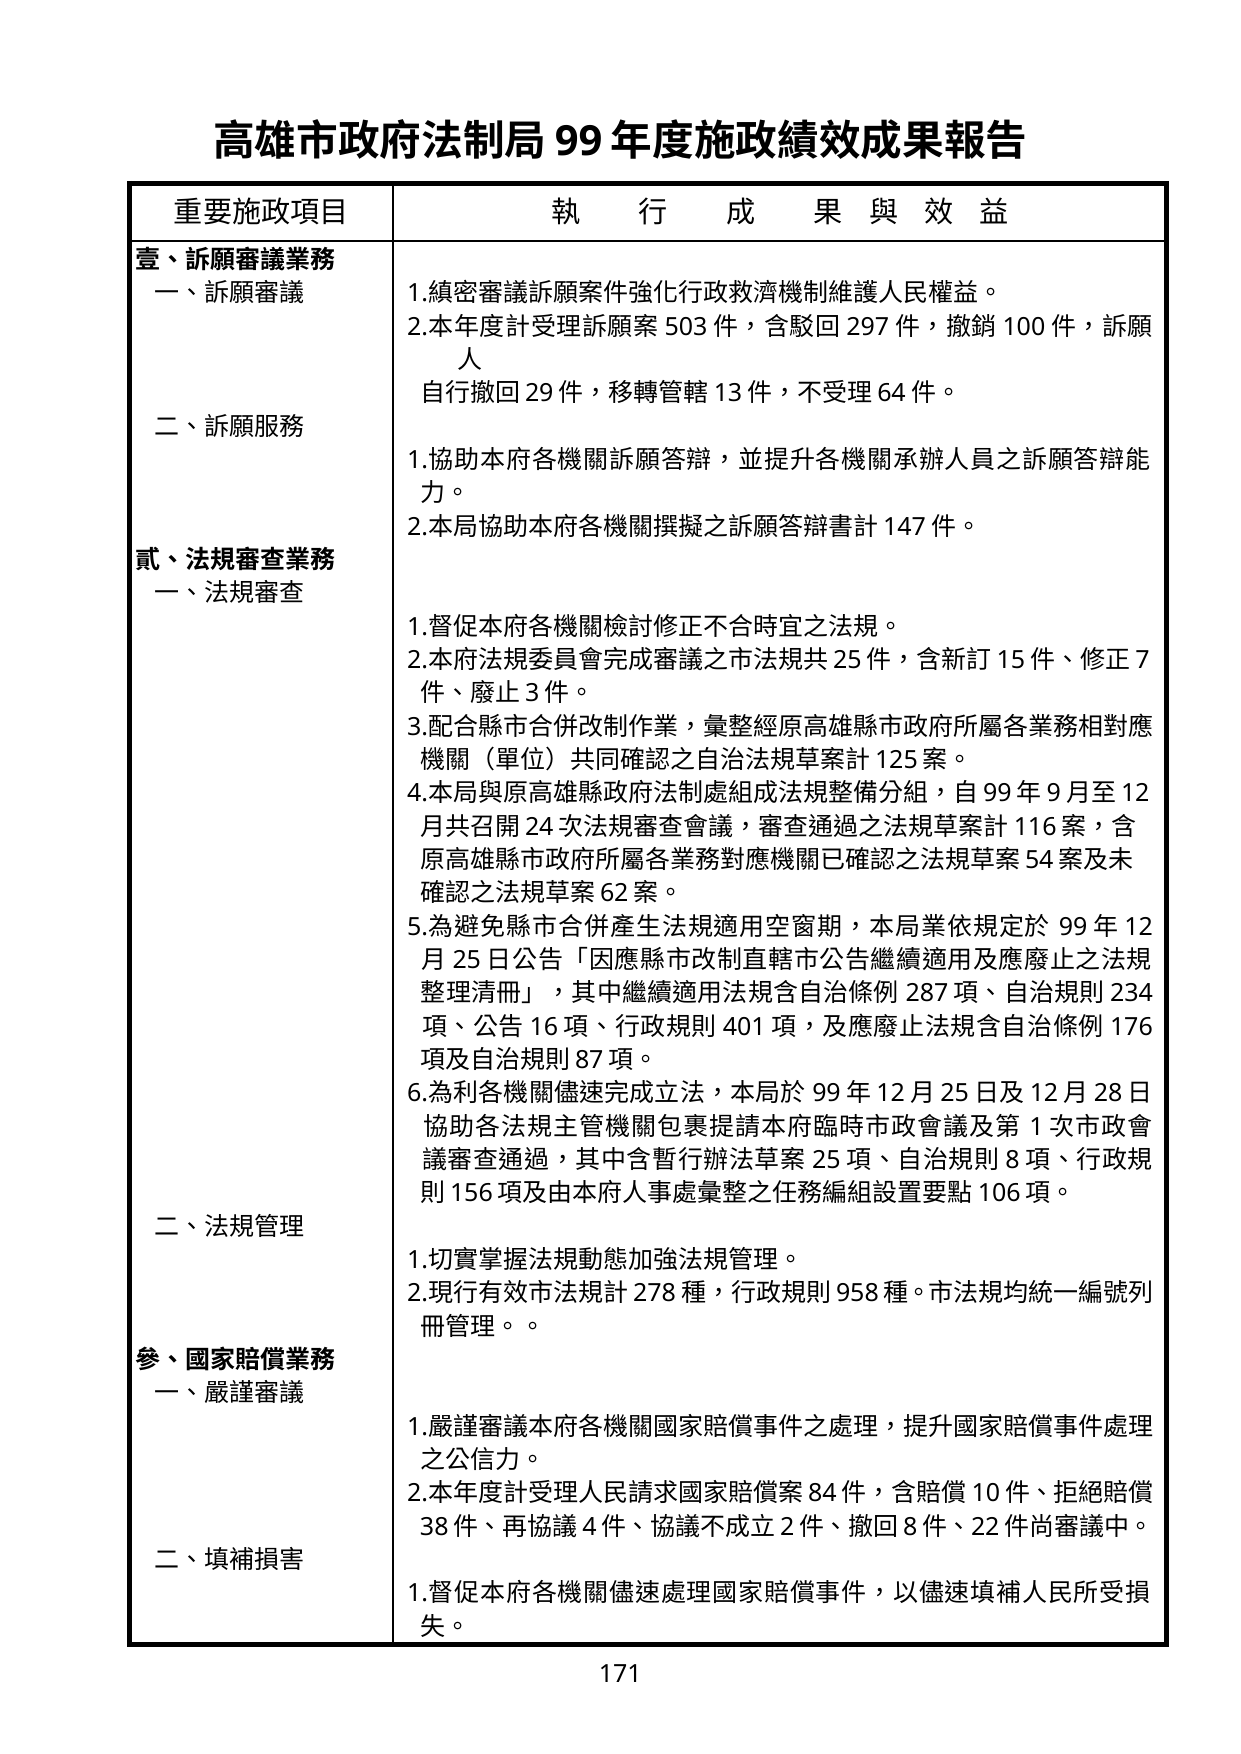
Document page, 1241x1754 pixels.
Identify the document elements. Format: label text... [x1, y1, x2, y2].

table_cell 1.縝密審議訴願案件強化行政救濟機制維護人民權益。 2.本年度計受理訴願案503件，含駁回297件，撤銷100件，訴願人 自行撤回29件，移轉管轄13件，不受理64件。 1.協助本府各機關訴願答辯，並提升各機關承辦人員之訴願答辯能 力。 2.本局協助本府各機關撰擬之訴願答辯書計147件。 1.督促本府各機關檢討修正不合時宜之法規。 2.本府法規委員會完成審議之市法規共25件，含新訂15件、修正7 件、廢止3件。 3.配合縣市合併改制作業，彙整經原高雄縣市政府所屬各業務相對應 機關（單位）共同確認之自治法規草案計125案。 4.本局與原高雄縣政府法制處組成法規整備分組，自99年9月至12 月共召開24次法規審查會議，審查通過之法規草案計116案，含 原高雄縣市政府所屬各業務對應機關已確認之法規草案54案及未 確認之法規草案62案。 5.為避免縣市合併產生法規適用空窗期，本局業依規定於99年12 月25日公告「因應縣市改制直轄市公告繼續適用及應廢止之法規 整理清冊」，其中繼續適用法規含自治條例287項、自治規則234 項、公告16項、行政規則401項，及應廢止法規含自治條例176 項及自治規則87項。 6.為利各機關儘速完成立法，本局於99年12月25日及12月28日 協助各法規主管機關包裹提請本府臨時市政會議及第1次市政會 議審查通過，其中含暫行辦法草案25項、自治規則8項、行政規 則156項及由本府人事處彙整之任務編組設置要點106項。 1.切實掌握法規動態加強法規管理。 2.現行有效市法規計278種，行政規則958種。市法規均統一編號列 冊管理。。 1.嚴謹審議本府各機關國家賠償事件之處理，提升國家賠償事件處理 之公信力。 2.本年度計受理人民請求國家賠償案84件，含賠償10件、拒絕賠償 38件、再協議4件、協議不成立2件、撤回8件、22件尚審議中。 1.督促本府各機關儘速處理國家賠償事件，以儘速填補人民所受損 失。 [394, 242, 1164, 1642]
table_cell 壹、訴願審議業務 一、訴願審議 二、訴願服務 貳、法規審查業務 一、法規審查 二、法規管理 參、國家賠償業務 一、嚴謹審議 二、填補損害 [132, 242, 392, 1642]
table_header 重要施政項目 [132, 186, 392, 240]
table_header 執 行 成 果 與 效 益 [394, 186, 1164, 240]
text 高雄市政府法制局99年度施政績效成果報告 [127, 131, 1113, 162]
